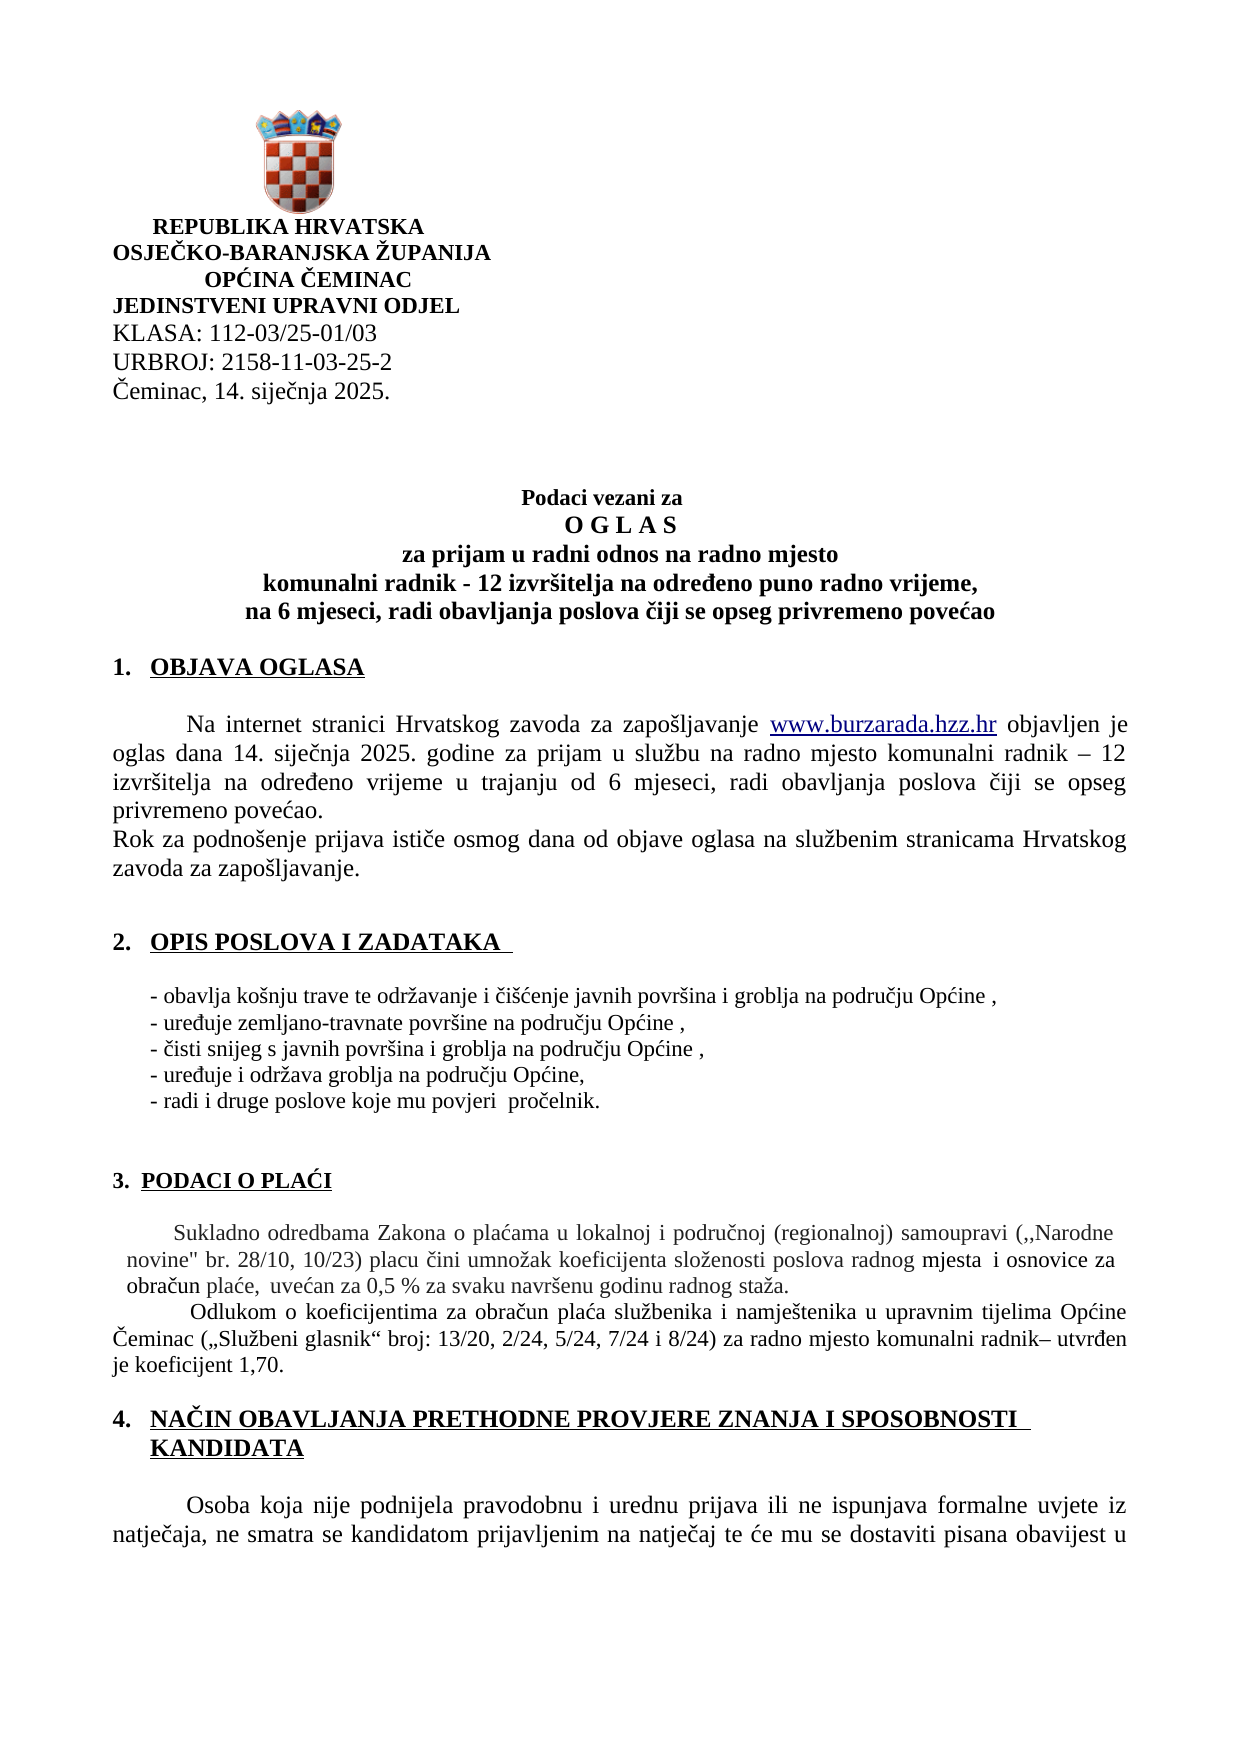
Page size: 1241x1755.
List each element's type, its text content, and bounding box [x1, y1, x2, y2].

text na 6 mjeseci, radi obavljanja poslova čiji se opseg privremeno povećao [112, 596, 1128, 625]
text Čeminac, 14. siječnja 2025. [112, 376, 1128, 405]
text 3. PODACI O PLAĆI [112, 1167, 1128, 1193]
text OSJEČKO-BARANJSKA ŽUPANIJA [112, 239, 1128, 266]
text Na internet stranici Hrvatskog zavoda za zapošljavanje www.burzarada.hzz.hr objavljen je oglas dana 14. siječnja 2025. godine za prijam u službu na radno mjesto komunalni radnik – 12 izvršitelja na određeno vrijeme u trajanju od 6 mjeseci, radi obavljanja poslova čiji se opseg privremeno povećao. [112, 709, 1128, 824]
text O G L A S [112, 510, 1128, 539]
text Odlukom o koeficijentima za obračun plaća službenika i namještenika u upravnim tijelima Općine Čeminac („Službeni glasnik“ broj: 13/20, 2/24, 5/24, 7/24 i 8/24) za radno mjesto komunalni radnik– utvrđen je koeficijent 1,70. [112, 1298, 1128, 1377]
text - uređuje zemljano-travnate površine na području Općine , [150, 1008, 1128, 1035]
text Podaci vezani za [112, 484, 1091, 510]
list OBJAVA OGLASA [112, 652, 1128, 680]
text Osoba koja nije podnijela pravodobnu i urednu prijava ili ne ispunjava formalne uvjete iz natječaja, ne smatra se kandidatom prijavljenim na natječaj te će mu se dostaviti pisana obavijest u [112, 1490, 1128, 1548]
text za prijam u radni odnos na radno mjesto [112, 539, 1128, 568]
text OPĆINA ČEMINAC [112, 266, 1128, 292]
text - čisti snijeg s javnih površina i groblja na području Općine , [150, 1035, 1128, 1061]
text Sukladno odredbama Zakona o plaćama u lokalnoj i područnoj (regionalnoj) samoupravi (,,Narodne novine" br. 28/10, 10/23) placu čini umnožak koeficijenta složenosti poslova radnog mjesta i osnovice za obračun plaće, uvećan za 0,5 % za svaku navršenu godinu radnog staža. [126, 1219, 1116, 1298]
text JEDINSTVENI UPRAVNI ODJEL [112, 292, 1128, 318]
list OPIS POSLOVA I ZADATAKA [112, 927, 1128, 956]
text komunalni radnik - 12 izvršitelja na određeno puno radno vrijeme, [112, 568, 1128, 596]
text - radi i druge poslove koje mu povjeri pročelnik. [150, 1088, 1128, 1114]
text URBROJ: 2158-11-03-25-2 [112, 347, 1128, 376]
text - obavlja košnju trave te održavanje i čišćenje javnih površina i groblja na području Općine , [150, 982, 1128, 1008]
text KLASA: 112-03/25-01/03 [112, 318, 1128, 347]
list NAČIN OBAVLJANJA PRETHODNE PROVJERE ZNANJA I SPOSOBNOSTI KANDIDATA [112, 1404, 1128, 1461]
text Rok za podnošenje prijava ističe osmog dana od objave oglasa na službenim stranicama Hrvatskog zavoda za zapošljavanje. [112, 824, 1128, 882]
text REPUBLIKA HRVATSKA [112, 213, 1128, 239]
text - uređuje i održava groblja na području Općine, [150, 1061, 1128, 1088]
